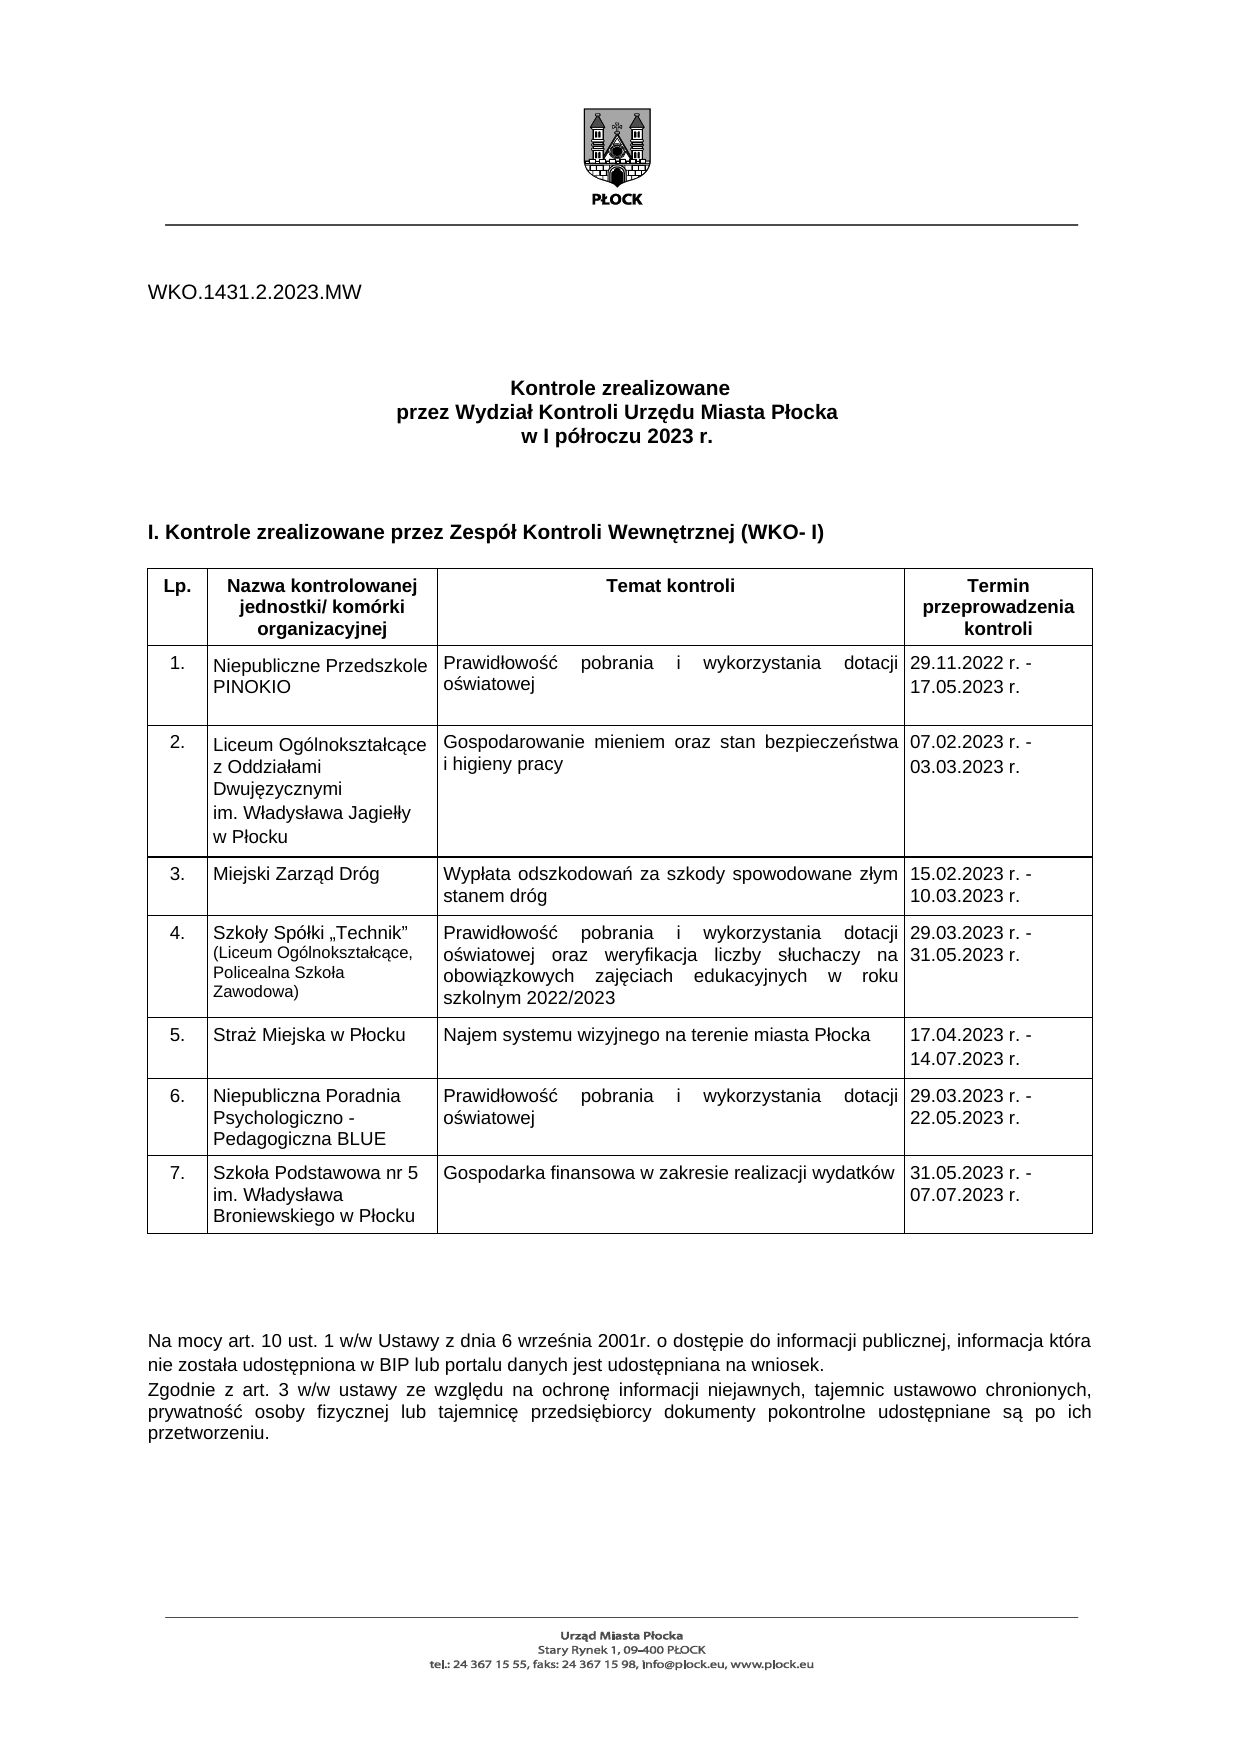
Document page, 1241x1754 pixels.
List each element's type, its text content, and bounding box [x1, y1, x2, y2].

table_cell Niepubliczna Poradnia Psychologiczno -Pedagogiczna BLUE [208, 1079, 437, 1155]
table_cell 29.11.2022 r. -17.05.2023 r. [905, 646, 1092, 724]
table_cell 15.02.2023 r. - 10.03.2023 r. [905, 858, 1092, 915]
table_cell Miejski Zarząd Dróg [208, 858, 437, 915]
text I. Kontrole zrealizowane przez Zespół Kontroli Wewnętrznej (WKO- I) [148, 520, 1093, 544]
table_cell 2. [148, 726, 207, 856]
table_cell Niepubliczne Przedszkole PINOKIO [208, 646, 437, 724]
table_cell Prawidłowość pobrania i wykorzystania dotacji oświatowej oraz weryfikacja liczby słuchaczy na obowiązkowych zajęciach edukacyjnych w roku szkolnym 2022/2023 [438, 916, 904, 1017]
table_cell 4. [148, 916, 207, 1017]
table_cell 31.05.2023 r. - 07.07.2023 r. [905, 1156, 1092, 1232]
table_header Temat kontroli [438, 569, 904, 645]
table_cell Szkoła Podstawowa nr 5 im. Władysława Broniewskiego w Płocku [208, 1156, 437, 1232]
table_cell 07.02.2023 r. - 03.03.2023 r. [905, 726, 1092, 856]
table_header Termin przeprowadzenia kontroli [905, 569, 1092, 645]
table_cell Gospodarka finansowa w zakresie realizacji wydatków [438, 1156, 904, 1232]
table_cell 29.03.2023 r. - 22.05.2023 r. [905, 1079, 1092, 1155]
table_header Lp. [148, 569, 207, 645]
table_cell 29.03.2023 r. - 31.05.2023 r. [905, 916, 1092, 1017]
table_cell 5. [148, 1018, 207, 1078]
text WKO.1431.2.2023.MW [148, 280, 1093, 304]
table_cell Wypłata odszkodowań za szkody spowodowane złym stanem dróg [438, 858, 904, 915]
table_cell Szkoły Spółki „Technik” (Liceum Ogólnokształcące, Policealna Szkoła Zawodowa) [208, 916, 437, 1017]
table_cell 7. [148, 1156, 207, 1232]
table_cell Gospodarowanie mieniem oraz stan bezpieczeństwa i higieny pracy [438, 726, 904, 856]
table_cell Prawidłowość pobrania i wykorzystania dotacji oświatowej [438, 646, 904, 724]
table_header Nazwa kontrolowanej jednostki/ komórki organizacyjnej [208, 569, 437, 645]
text w I półroczu 2023 r. [148, 424, 1093, 448]
table_cell Najem systemu wizyjnego na terenie miasta Płocka [438, 1018, 904, 1078]
table_cell Liceum Ogólnokształcące z Oddziałami Dwujęzycznymi im. Władysława Jagiełły w Płocku [208, 726, 437, 856]
table_cell 17.04.2023 r. - 14.07.2023 r. [905, 1018, 1092, 1078]
table_cell Prawidłowość pobrania i wykorzystania dotacji oświatowej [438, 1079, 904, 1155]
text Na mocy art. 10 ust. 1 w/w Ustawy z dnia 6 września 2001r. o dostępie do informacji publicznej, informacja która nie została udostępniona w BIP lub portalu danych jest udostępniana na wniosek. [148, 1329, 1093, 1376]
text przez Wydział Kontroli Urzędu Miasta Płocka [148, 400, 1093, 424]
text Zgodnie z art. 3 w/w ustawy ze względu na ochronę informacji niejawnych, tajemnic ustawowo chronionych, prywatność osoby fizycznej lub tajemnicę przedsiębiorcy dokumenty pokontrolne udostępniane są po ich przetworzeniu. [148, 1379, 1093, 1444]
table_cell 3. [148, 858, 207, 915]
table_cell 6. [148, 1079, 207, 1155]
table_cell 1. [148, 646, 207, 724]
text Kontrole zrealizowane [148, 376, 1093, 400]
table_cell Straż Miejska w Płocku [208, 1018, 437, 1078]
